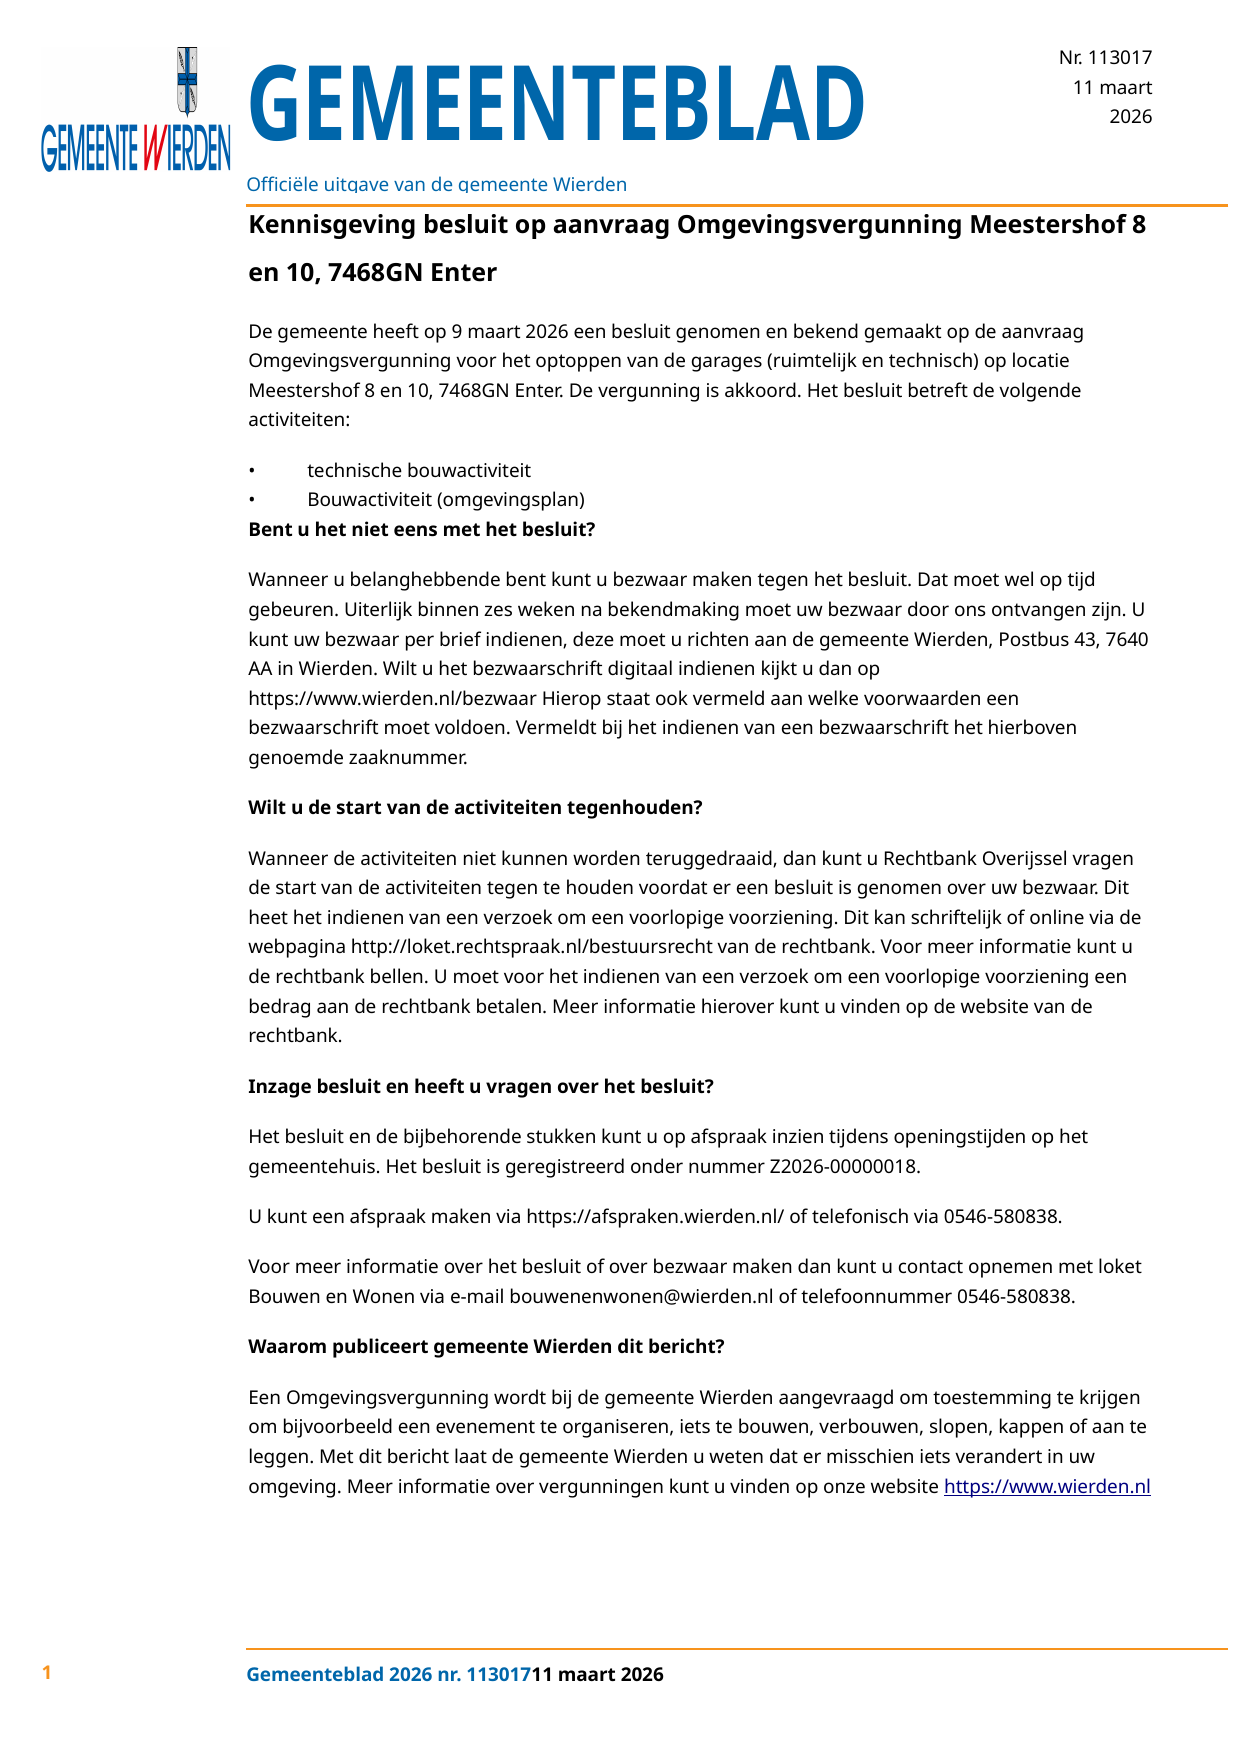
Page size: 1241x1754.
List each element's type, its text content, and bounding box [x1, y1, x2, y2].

text Een Omgevingsvergunning wordt bij de gemeente Wierden aangevraagd om toestemming te krijgen om bijvoorbeeld een evenement te organiseren, iets te bouwen, verbouwen, slopen, kappen of aan te leggen. Met dit bericht laat de gemeente Wierden u weten dat er misschien iets verandert in uw omgeving. Meer informatie over vergunningen kunt u vinden op onze website https://www.wierden.nl [248, 1384, 1152, 1499]
text Waarom publiceert gemeente Wierden dit bericht? [248, 1334, 1152, 1359]
picture [41, 47, 231, 172]
text Bent u het niet eens met het besluit? [248, 516, 1152, 542]
text Voor meer informatie over het besluit of over bezwaar maken dan kunt u contact opnemen met loket Bouwen en Wonen via e-mail bouwenenwonen@wierden.nl of telefoonnummer 0546-580838. [248, 1254, 1152, 1309]
text Inzage besluit en heeft u vragen over het besluit? [248, 1073, 1152, 1099]
text Wanneer de activiteiten niet kunnen worden teruggedraaid, dan kunt u Rechtbank Overijssel vragen de start van de activiteiten tegen te houden voordat er een besluit is genomen over uw bezwaar. Dit heet het indienen van een verzoek om een voorlopige voorziening. Dit kan schriftelijk of online via de webpagina http://loket.rechtspraak.nl/bestuursrecht van de rechtbank. Voor meer informatie kunt u de rechtbank bellen. U moet voor het indienen van een verzoek om een voorlopige voorziening een bedrag aan de rechtbank betalen. Meer informatie hierover kunt u vinden op de website van de rechtbank. [248, 845, 1152, 1048]
list technische bouwactiviteit [248, 457, 1152, 483]
list Bouwactiviteit (omgevingsplan) [248, 487, 1152, 512]
text Wanneer u belanghebbende bent kunt u bezwaar maken tegen het besluit. Dat moet wel op tijd gebeuren. Uiterlijk binnen zes weken na bekendmaking moet uw bezwaar door ons ontvangen zijn. U kunt uw bezwaar per brief indienen, deze moet u richten aan de gemeente Wierden, Postbus 43, 7640 AA in Wierden. Wilt u het bezwaarschrift digitaal indienen kijkt u dan op https://www.wierden.nl/bezwaar Hierop staat ook vermeld aan welke voorwaarden een bezwaarschrift moet voldoen. Vermeldt bij het indienen van een bezwaarschrift het hierboven genoemde zaaknummer. [248, 567, 1152, 770]
text Het besluit en de bijbehorende stukken kunt u op afspraak inzien tijdens openingstijden op het gemeentehuis. Het besluit is geregistreerd onder nummer Z2026-00000018. [248, 1123, 1152, 1179]
text De gemeente heeft op 9 maart 2026 een besluit genomen en bekend gemaakt op de aanvraag Omgevingsvergunning voor het optoppen van de garages (ruimtelijk en technisch) op locatie Meestershof 8 en 10, 7468GN Enter. De vergunning is akkoord. Het besluit betreft de volgende activiteiten: [248, 318, 1152, 432]
text Kennisgeving besluit op aanvraag Omgevingsvergunning Meestershof 8 en 10, 7468GN Enter [248, 207, 1152, 288]
text U kunt een afspraak maken via https://afspraken.wierden.nl/ of telefonisch via 0546-580838. [248, 1203, 1152, 1229]
text Wilt u de start van de activiteiten tegenhouden? [248, 794, 1152, 820]
